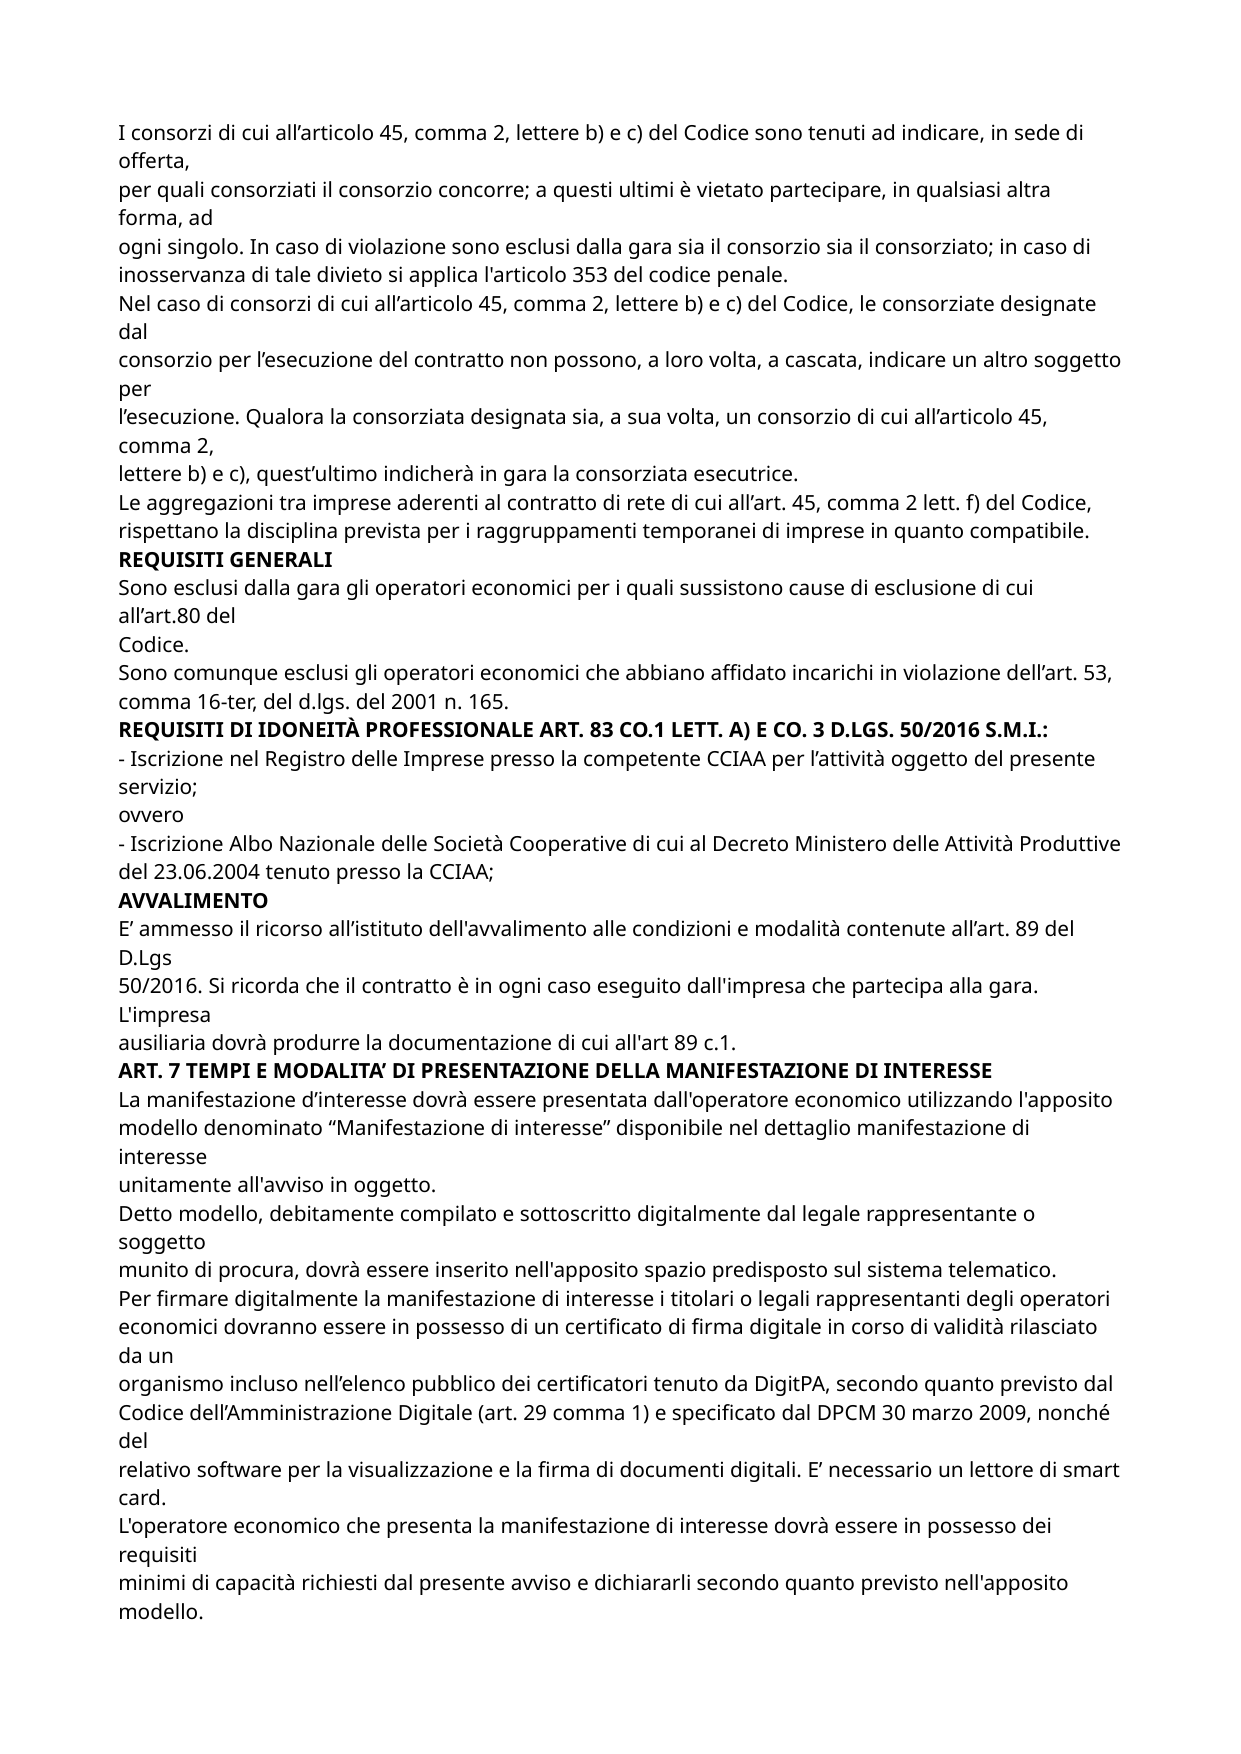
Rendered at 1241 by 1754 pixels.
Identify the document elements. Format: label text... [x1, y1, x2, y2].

text inosservanza di tale divieto si applica l'articolo 353 del codice penale. [118, 260, 1122, 289]
text ART. 7 TEMPI E MODALITA’ DI PRESENTAZIONE DELLA MANIFESTAZIONE DI INTERESSE [118, 1057, 1122, 1085]
text lettere b) e c), quest’ultimo indicherà in gara la consorziata esecutrice. [118, 459, 1122, 488]
text munito di procura, dovrà essere inserito nell'apposito spazio predisposto sul sistema telematico. [118, 1256, 1122, 1284]
text La manifestazione d’interesse dovrà essere presentata dall'operatore economico utilizzando l'apposito [118, 1085, 1122, 1113]
text Sono comunque esclusi gli operatori economici che abbiano affidato incarichi in violazione dell’art. 53, [118, 658, 1122, 687]
text I consorzi di cui all’articolo 45, comma 2, lettere b) e c) del Codice sono tenuti ad indicare, in sede di offerta, [118, 118, 1122, 175]
text minimi di capacità richiesti dal presente avviso e dichiararli secondo quanto previsto nell'apposito modello. [118, 1568, 1122, 1625]
text Detto modello, debitamente compilato e sottoscritto digitalmente dal legale rappresentante o soggetto [118, 1199, 1122, 1256]
text ausiliaria dovrà produrre la documentazione di cui all'art 89 c.1. [118, 1028, 1122, 1057]
text per quali consorziati il consorzio concorre; a questi ultimi è vietato partecipare, in qualsiasi altra forma, ad [118, 175, 1122, 232]
text economici dovranno essere in possesso di un certificato di firma digitale in corso di validità rilasciato da un [118, 1312, 1122, 1369]
text card. [118, 1483, 1122, 1512]
text REQUISITI DI IDONEITÀ PROFESSIONALE ART. 83 CO.1 LETT. A) E CO. 3 D.LGS. 50/2016 S.M.I.: [118, 715, 1122, 744]
text unitamente all'avviso in oggetto. [118, 1170, 1122, 1199]
text - Iscrizione Albo Nazionale delle Società Cooperative di cui al Decreto Ministero delle Attività Produttive [118, 829, 1122, 857]
text rispettano la disciplina prevista per i raggruppamenti temporanei di imprese in quanto compatibile. [118, 516, 1122, 545]
text l’esecuzione. Qualora la consorziata designata sia, a sua volta, un consorzio di cui all’articolo 45, comma 2, [118, 402, 1122, 459]
text Sono esclusi dalla gara gli operatori economici per i quali sussistono cause di esclusione di cui all’art.80 del [118, 573, 1122, 630]
text modello denominato “Manifestazione di interesse” disponibile nel dettaglio manifestazione di interesse [118, 1113, 1122, 1170]
text 50/2016. Si ricorda che il contratto è in ogni caso eseguito dall'impresa che partecipa alla gara. L'impresa [118, 971, 1122, 1028]
text del 23.06.2004 tenuto presso la CCIAA; [118, 857, 1122, 886]
text Codice. [118, 630, 1122, 658]
text Le aggregazioni tra imprese aderenti al contratto di rete di cui all’art. 45, comma 2 lett. f) del Codice, [118, 488, 1122, 516]
text comma 16-ter, del d.lgs. del 2001 n. 165. [118, 687, 1122, 715]
text servizio; [118, 772, 1122, 801]
text - Iscrizione nel Registro delle Imprese presso la competente CCIAA per l’attività oggetto del presente [118, 744, 1122, 772]
text AVVALIMENTO [118, 886, 1122, 914]
text REQUISITI GENERALI [118, 545, 1122, 573]
text Per firmare digitalmente la manifestazione di interesse i titolari o legali rappresentanti degli operatori [118, 1284, 1122, 1312]
text Codice dell’Amministrazione Digitale (art. 29 comma 1) e specificato dal DPCM 30 marzo 2009, nonché del [118, 1398, 1122, 1455]
text ovvero [118, 801, 1122, 829]
text consorzio per l’esecuzione del contratto non possono, a loro volta, a cascata, indicare un altro soggetto per [118, 346, 1122, 402]
text E’ ammesso il ricorso all’istituto dell'avvalimento alle condizioni e modalità contenute all’art. 89 del D.Lgs [118, 914, 1122, 971]
text ogni singolo. In caso di violazione sono esclusi dalla gara sia il consorzio sia il consorziato; in caso di [118, 232, 1122, 260]
text L'operatore economico che presenta la manifestazione di interesse dovrà essere in possesso dei requisiti [118, 1512, 1122, 1568]
text Nel caso di consorzi di cui all’articolo 45, comma 2, lettere b) e c) del Codice, le consorziate designate dal [118, 289, 1122, 346]
text organismo incluso nell’elenco pubblico dei certificatori tenuto da DigitPA, secondo quanto previsto dal [118, 1369, 1122, 1398]
text relativo software per la visualizzazione e la firma di documenti digitali. E’ necessario un lettore di smart [118, 1455, 1122, 1483]
